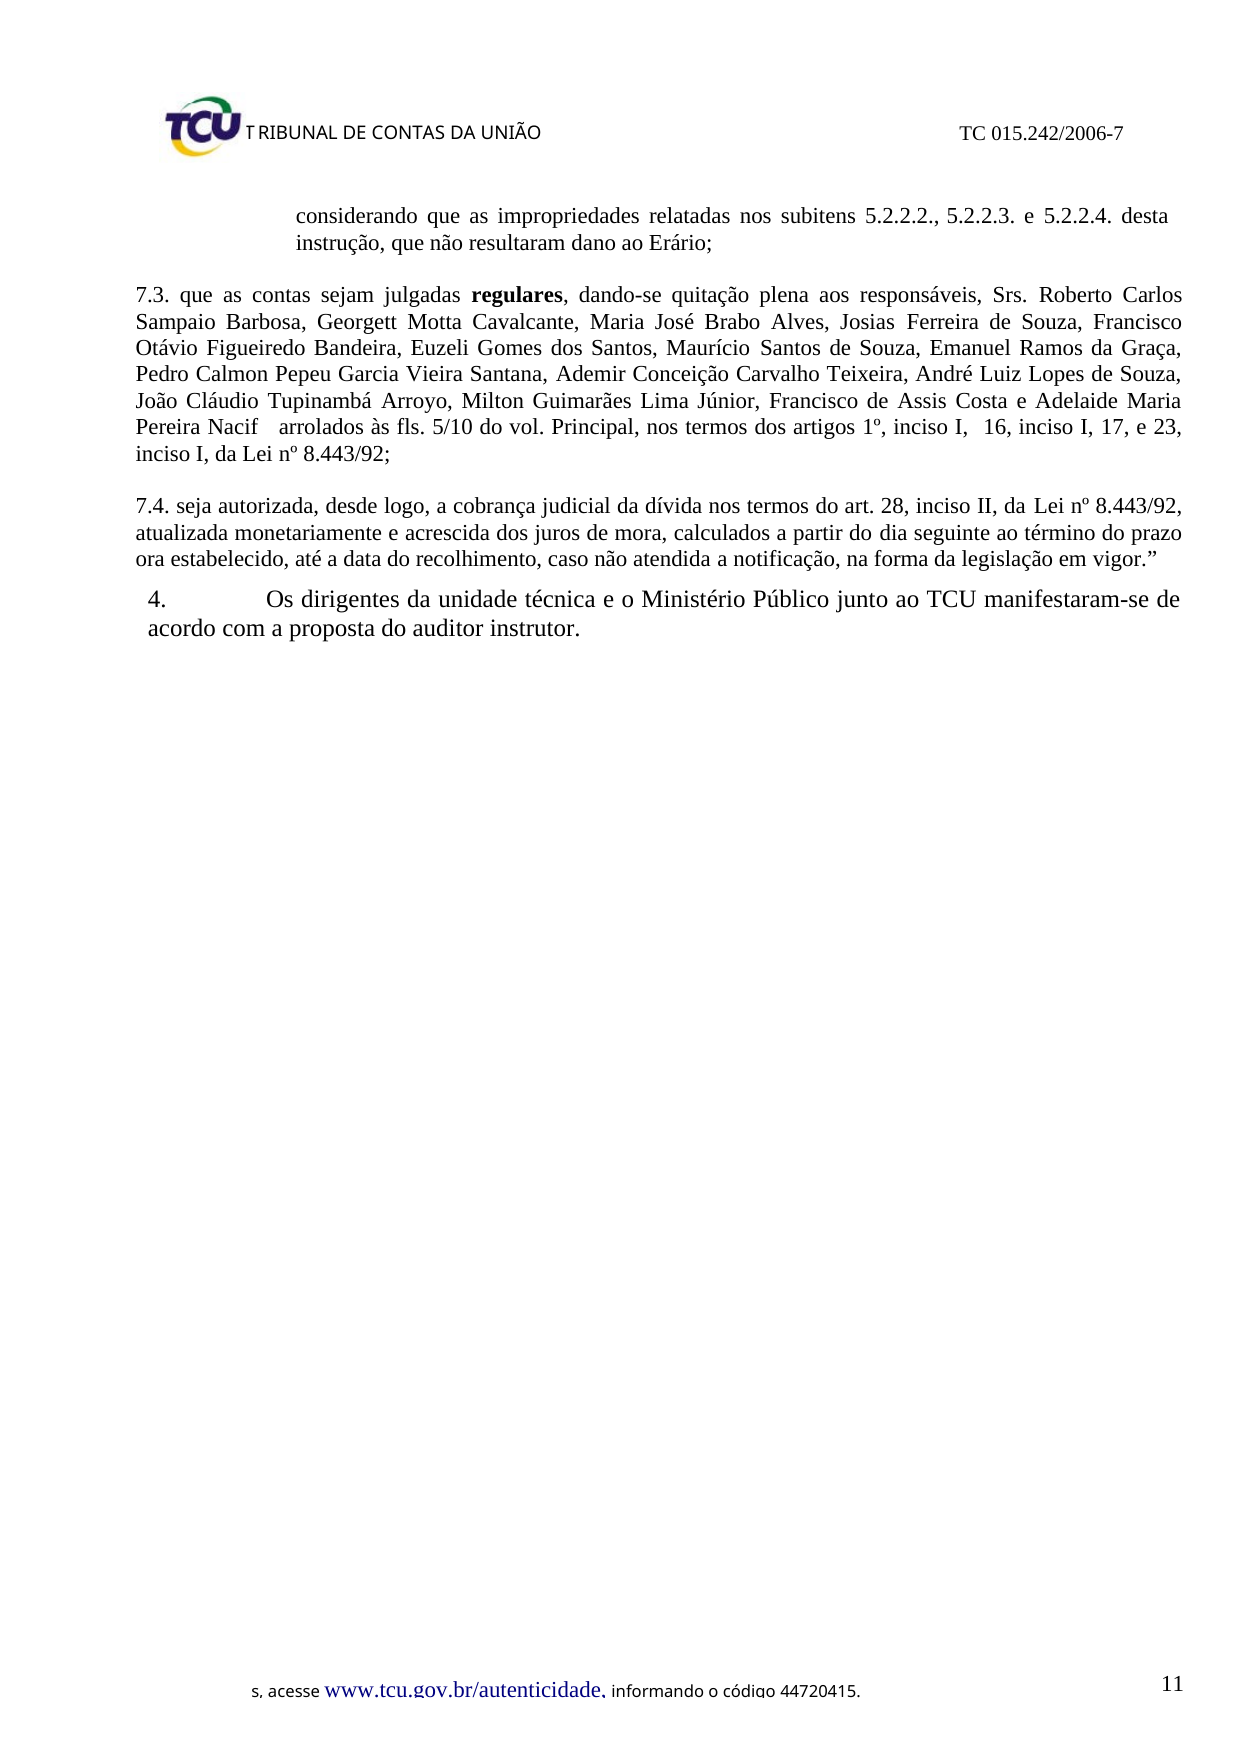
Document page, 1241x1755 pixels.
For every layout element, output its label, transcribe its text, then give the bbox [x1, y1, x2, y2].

text 4. Os dirigentes da unidade técnica e o Ministério Público junto ao TCU manifestaram-se de acordo com a proposta do auditor instrutor. [148, 584, 1182, 641]
list que as contas sejam julgadas regulares, dando-se quitação plena aos responsáveis, Srs. Roberto Carlos Sampaio Barbosa, Georgett Motta Cavalcante, Maria José Brabo Alves, Josias Ferreira de Souza, Francisco Otávio Figueiredo Bandeira, Euzeli Gomes dos Santos, Maurício Santos de Souza, Emanuel Ramos da Graça, Pedro Calmon Pepeu Garcia Vieira Santana, Ademir Conceição Carvalho Teixeira, André Luiz Lopes de Souza, João Cláudio Tupinambá Arroyo, Milton Guimarães Lima Júnior, Francisco de Assis Costa e Adelaide Maria Pereira Nacif arrolados às fls. 5/10 do vol. Principal, nos termos dos artigos 1º, inciso I, 16, inciso I, 17, e 23, inciso I, da Lei nº 8.443/92; [135, 281, 1182, 466]
list seja autorizada, desde logo, a cobrança judicial da dívida nos termos do art. 28, inciso II, da Lei nº 8.443/92, atualizada monetariamente e acrescida dos juros de mora, calculados a partir do dia seguinte ao término do prazo ora estabelecido, até a data do recolhimento, caso não atendida a notificação, na forma da legislação em vigor.” [135, 492, 1182, 571]
text considerando que as impropriedades relatadas nos subitens 5.2.2.2., 5.2.2.3. e 5.2.2.4. desta instrução, que não resultaram dano ao Erário; [296, 202, 1193, 255]
